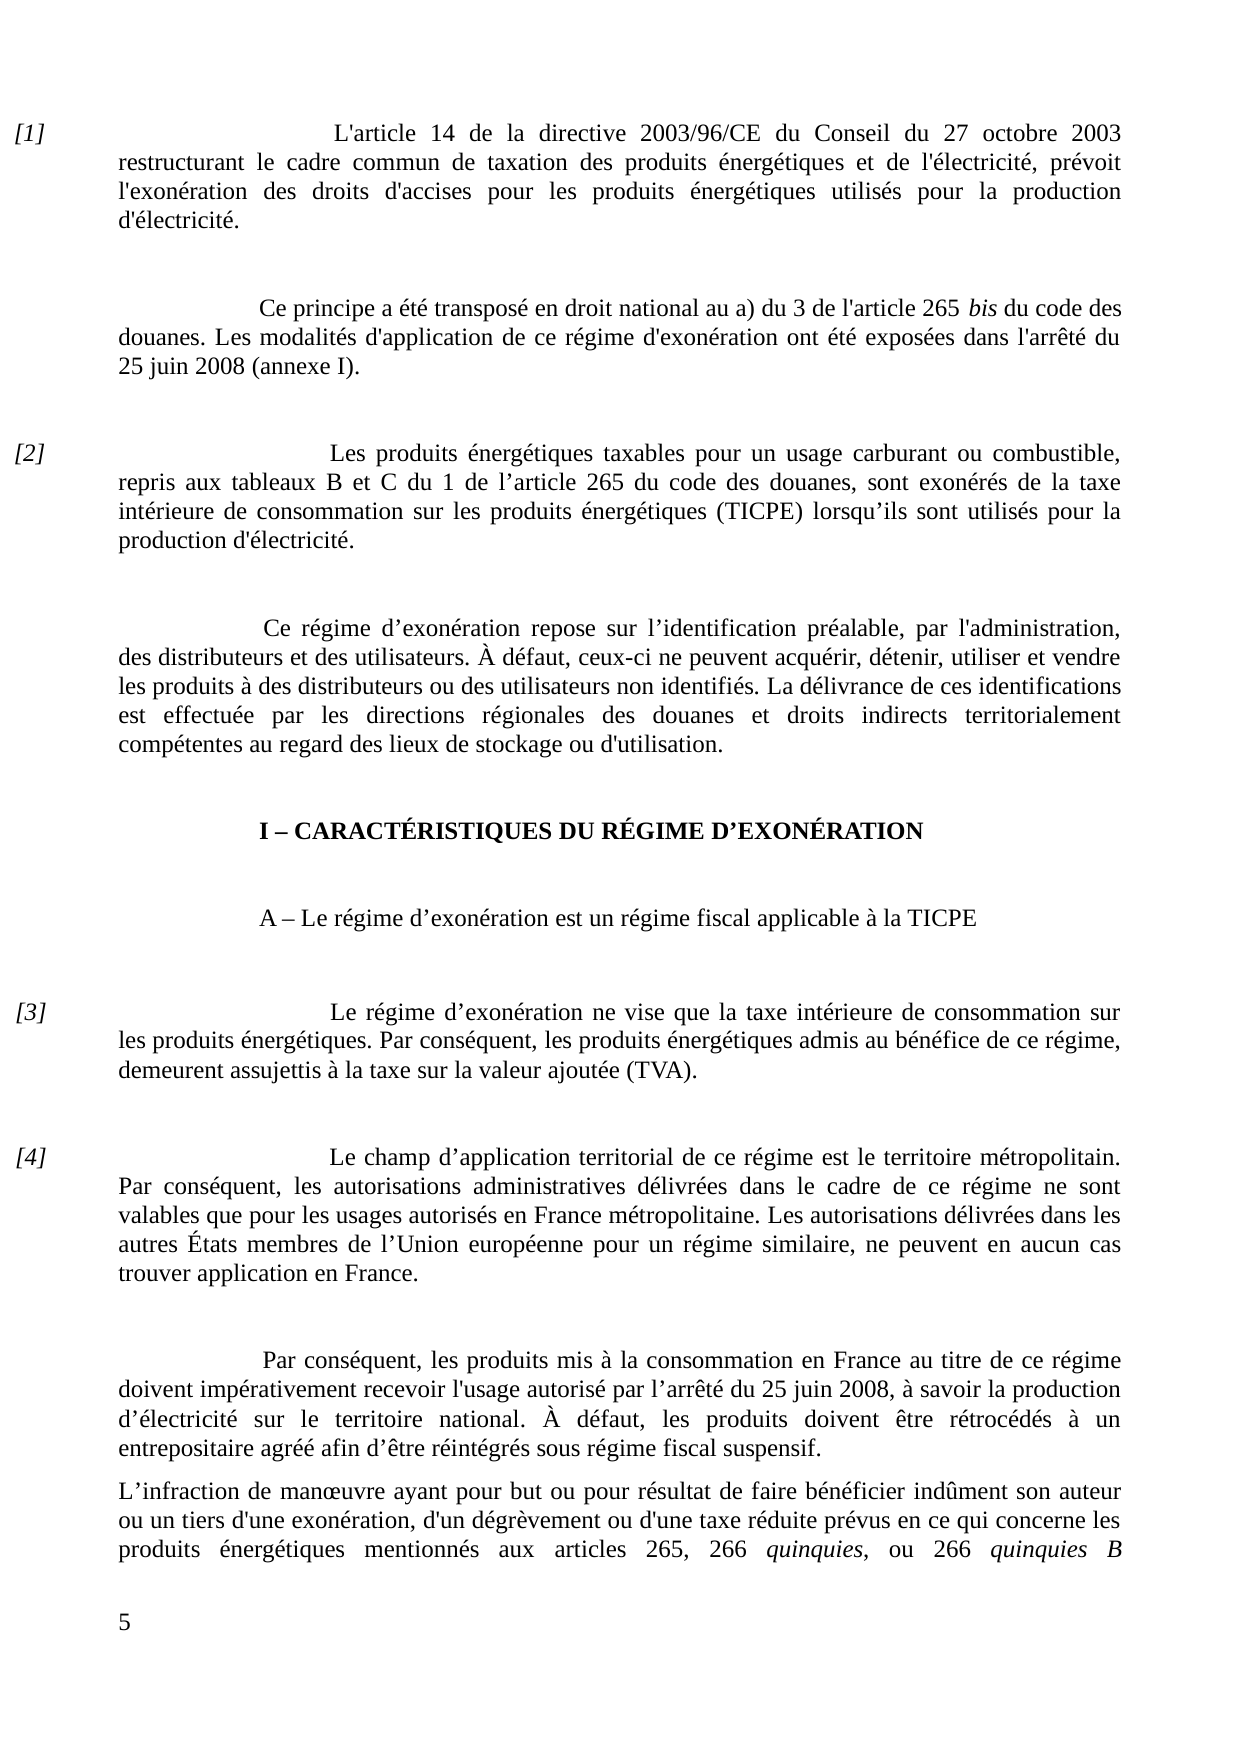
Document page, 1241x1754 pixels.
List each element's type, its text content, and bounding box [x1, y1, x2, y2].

text L’infraction de manœuvre ayant pour but ou pour résultat de faire bénéficier indûment son auteur ou un tiers d'une exonération, d'un dégrèvement ou d'une taxe réduite prévus en ce qui concerne les produits énergétiques mentionnés aux articles 265, 266 quinquies, ou 266 quinquies B [15, 1476, 1122, 1563]
text [3] Le régime d’exonération ne vise que la taxe intérieure de consommation sur les produits énergétiques. Par conséquent, les produits énergétiques admis au bénéfice de ce régime, demeurent assujettis à la taxe sur la valeur ajoutée (TVA). [15, 996, 1122, 1083]
text [1] L'article 14 de la directive 2003/96/CE du Conseil du 27 octobre 2003 restructurant le cadre commun de taxation des produits énergétiques et de l'électricité, prévoit l'exonération des droits d'accises pour les produits énergétiques utilisés pour la production d'électricité. [13, 118, 1122, 234]
text Ce régime d’exonération repose sur l’identification préalable, par l'administration, des distributeurs et des utilisateurs. À défaut, ceux-ci ne peuvent acquérir, détenir, utiliser et vendre les produits à des distributeurs ou des utilisateurs non identifiés. La délivrance de ces identifications est effectuée par les directions régionales des douanes et droits indirects territorialement compétentes au regard des lieux de stockage ou d'utilisation. [13, 612, 1122, 758]
text A – Le régime d’exonération est un régime fiscal applicable à la TICPE [13, 903, 1122, 932]
text I – CARACTÉRISTIQUES DU RÉGIME D’EXONÉRATION [13, 816, 1122, 845]
text [4] Le champ d’application territorial de ce régime est le territoire métropolitain. Par conséquent, les autorisations administratives délivrées dans le cadre de ce régime ne sont valables que pour les usages autorisés en France métropolitaine. Les autorisations délivrées dans les autres États membres de l’Union européenne pour un régime similaire, ne peuvent en aucun cas trouver application en France. [15, 1142, 1122, 1287]
text [2] Les produits énergétiques taxables pour un usage carburant ou combustible, repris aux tableaux B et C du 1 de l’article 265 du code des douanes, sont exonérés de la taxe intérieure de consommation sur les produits énergétiques (TICPE) lorsqu’ils sont utilisés pour la production d'électricité. [13, 438, 1122, 554]
text Par conséquent, les produits mis à la consommation en France au titre de ce régime doivent impérativement recevoir l'usage autorisé par l’arrêté du 25 juin 2008, à savoir la production d’électricité sur le territoire national. À défaut, les produits doivent être rétrocédés à un entrepositaire agréé afin d’être réintégrés sous régime fiscal suspensif. [15, 1345, 1122, 1462]
text Ce principe a été transposé en droit national au a) du 3 de l'article 265 bis du code des douanes. Les modalités d'application de ce régime d'exonération ont été exposées dans l'arrêté du 25 juin 2008 (annexe I). [13, 293, 1122, 380]
